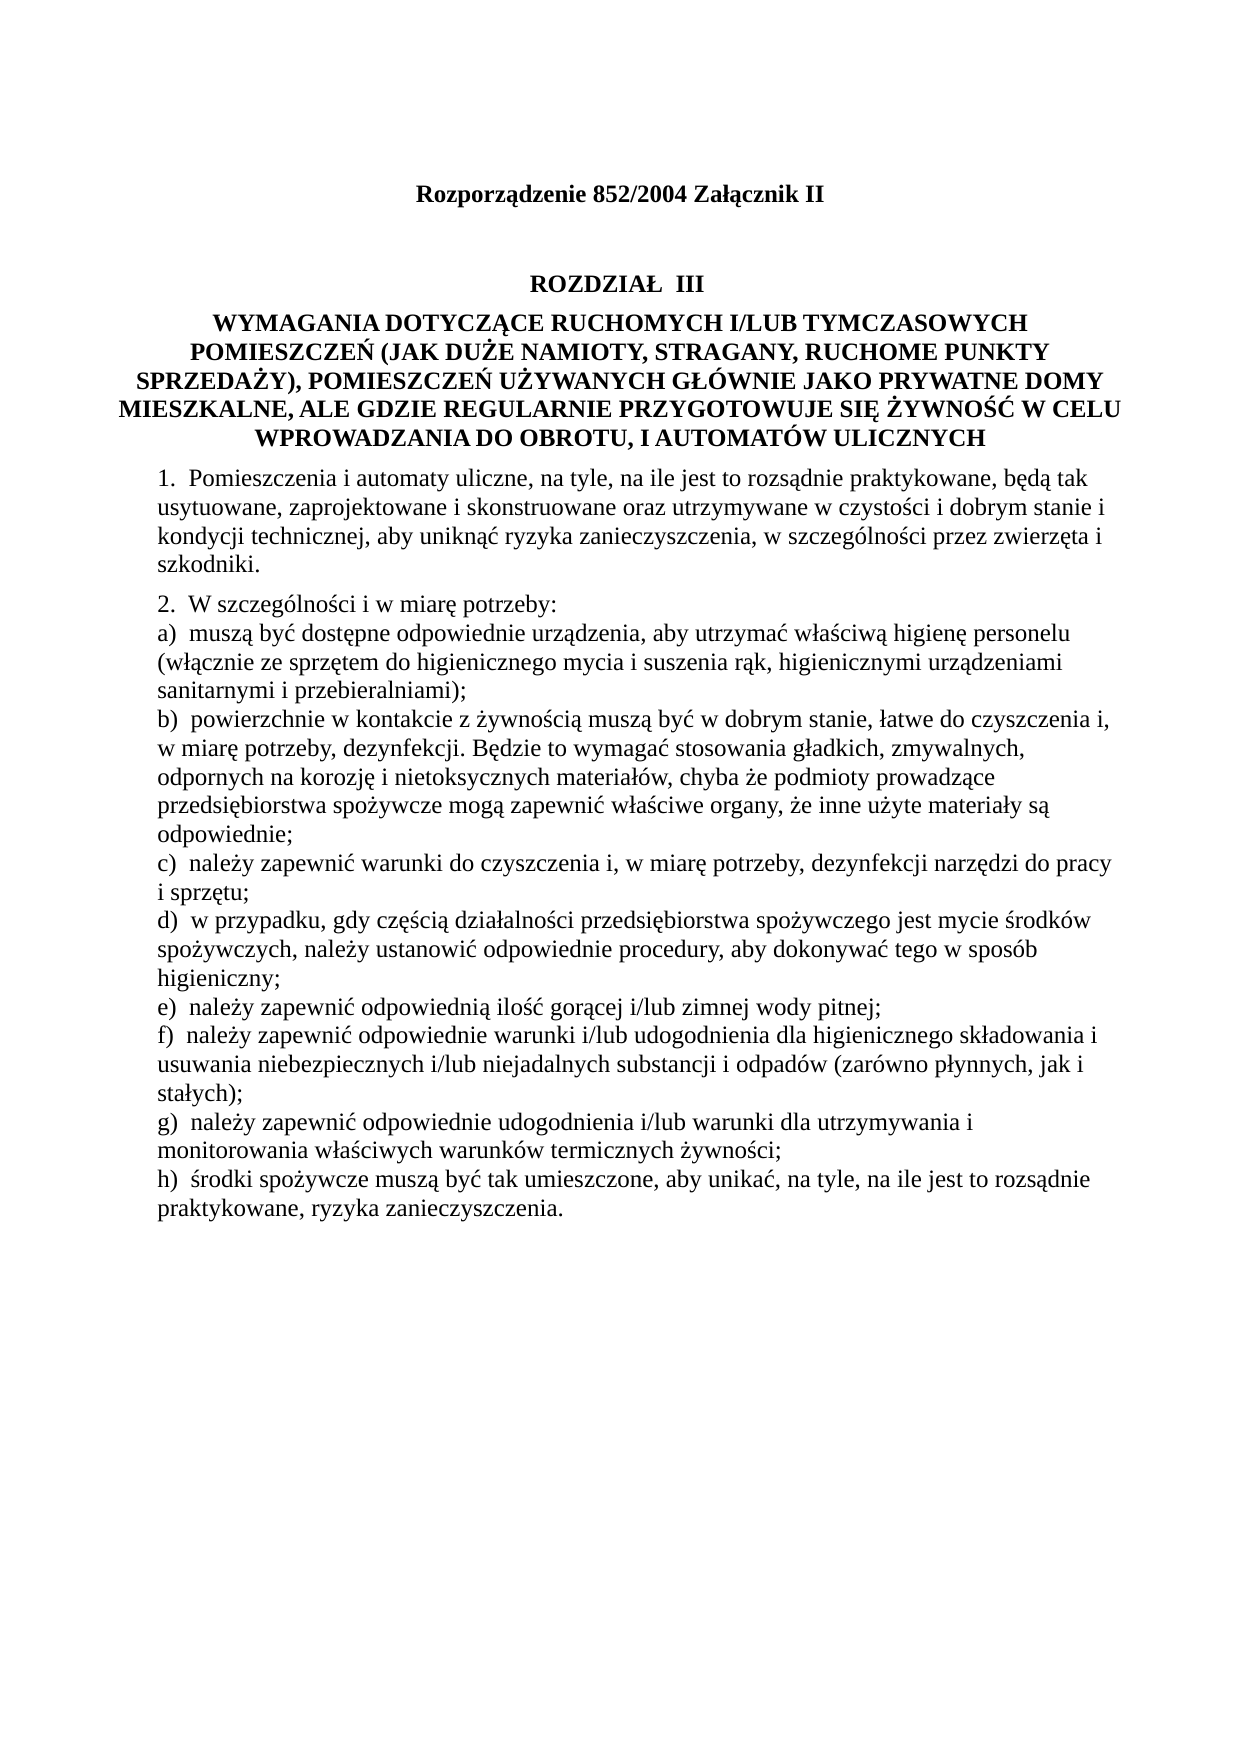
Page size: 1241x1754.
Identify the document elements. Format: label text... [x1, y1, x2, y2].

text Rozporządzenie 852/2004 Załącznik II [118, 179, 1122, 208]
text b) powierzchnie w kontakcie z żywnością muszą być w dobrym stanie, łatwe do czyszczenia i, w miarę potrzeby, dezynfekcji. Będzie to wymagać stosowania gładkich, zmywalnych, odpornych na korozję i nietoksycznych materiałów, chyba że podmioty prowadzące przedsiębiorstwa spożywcze mogą zapewnić właściwe organy, że inne użyte materiały są odpowiednie; [157, 704, 1122, 848]
text WYMAGANIA DOTYCZĄCE RUCHOMYCH I/LUB TYMCZASOWYCH POMIESZCZEŃ (JAK DUŻE NAMIOTY, STRAGANY, RUCHOME PUNKTY SPRZEDAŻY), POMIESZCZEŃ UŻYWANYCH GŁÓWNIE JAKO PRYWATNE DOMY MIESZKALNE, ALE GDZIE REGULARNIE PRZYGOTOWUJE SIĘ ŻYWNOŚĆ W CELU WPROWADZANIA DO OBROTU, I AUTOMATÓW ULICZNYCH [118, 308, 1122, 452]
text c) należy zapewnić warunki do czyszczenia i, w miarę potrzeby, dezynfekcji narzędzi do pracy i sprzętu; [157, 848, 1122, 906]
text h) środki spożywcze muszą być tak umieszczone, aby unikać, na tyle, na ile jest to rozsądnie praktykowane, ryzyka zanieczyszczenia. [157, 1164, 1122, 1222]
text a) muszą być dostępne odpowiednie urządzenia, aby utrzymać właściwą higienę personelu (włącznie ze sprzętem do higienicznego mycia i suszenia rąk, higienicznymi urządzeniami sanitarnymi i przebieralniami); [157, 618, 1122, 704]
text 1. Pomieszczenia i automaty uliczne, na tyle, na ile jest to rozsądnie praktykowane, będą tak usytuowane, zaprojektowane i skonstruowane oraz utrzymywane w czystości i dobrym stanie i kondycji technicznej, aby uniknąć ryzyka zanieczyszczenia, w szczególności przez zwierzęta i szkodniki. [157, 463, 1122, 578]
text g) należy zapewnić odpowiednie udogodnienia i/lub warunki dla utrzymywania i monitorowania właściwych warunków termicznych żywności; [157, 1107, 1122, 1164]
text ROZDZIAŁ III [118, 269, 1122, 298]
text d) w przypadku, gdy częścią działalności przedsiębiorstwa spożywczego jest mycie środków spożywczych, należy ustanowić odpowiednie procedury, aby dokonywać tego w sposób higieniczny; [157, 906, 1122, 992]
text e) należy zapewnić odpowiednią ilość gorącej i/lub zimnej wody pitnej; [157, 992, 1122, 1021]
text 2. W szczególności i w miarę potrzeby: [157, 589, 1122, 618]
text f) należy zapewnić odpowiednie warunki i/lub udogodnienia dla higienicznego składowania i usuwania niebezpiecznych i/lub niejadalnych substancji i odpadów (zarówno płynnych, jak i stałych); [157, 1021, 1122, 1107]
